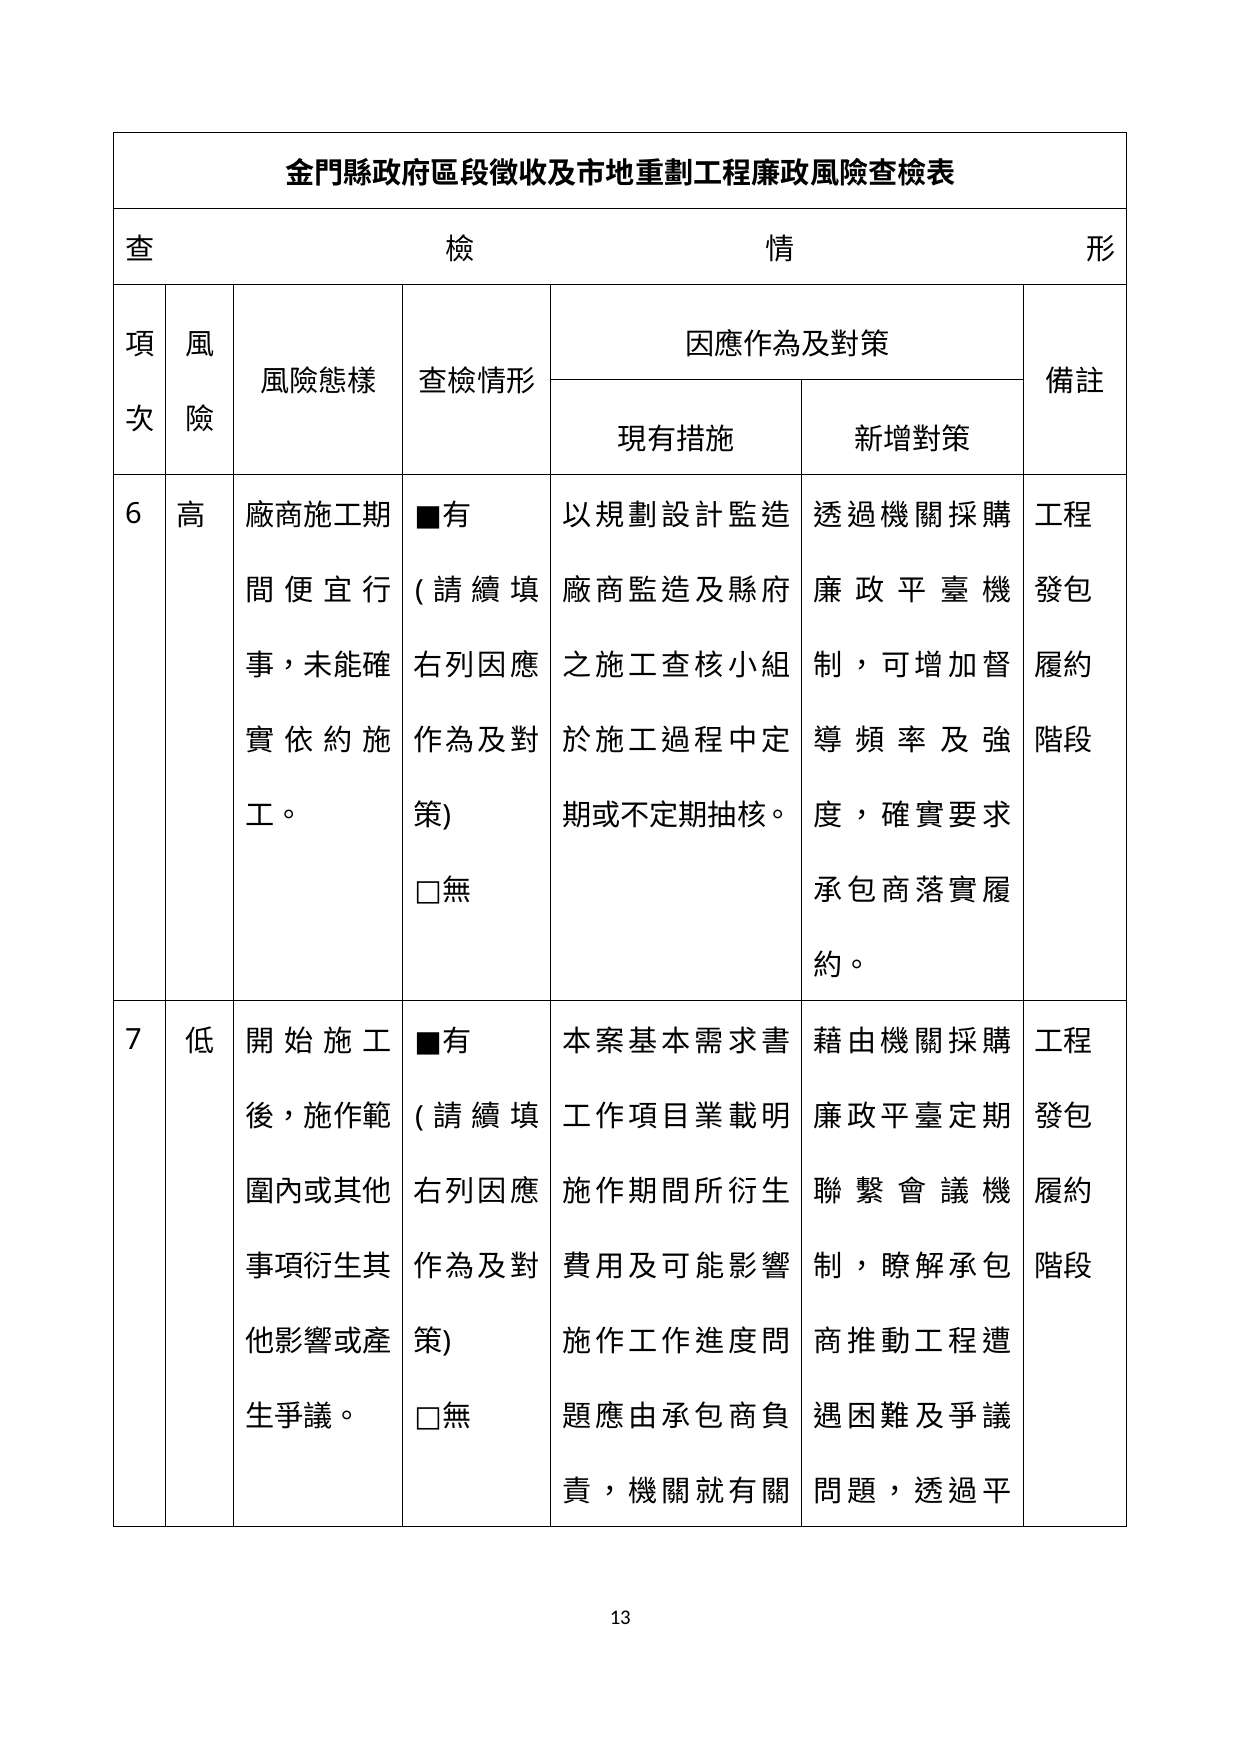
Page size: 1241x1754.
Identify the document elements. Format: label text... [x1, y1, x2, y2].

table_cell 6 [114, 475, 165, 1000]
table_cell 項次 [114, 285, 165, 474]
table_cell ■有 (請續填右列因應作為及對策) □無 [403, 1001, 550, 1526]
table_cell 廠商施工期間便宜行事，未能確實依約施工。 [234, 475, 402, 1000]
table_cell 備註 [1024, 285, 1126, 474]
table_cell 查檢情形 [403, 285, 550, 474]
table_cell 透過機關採購廉政平臺機制，可增加督導頻率及強度，確實要求承包商落實履約。 [802, 475, 1023, 1000]
table_cell 風險等級 [166, 285, 233, 474]
table_cell 7 [114, 1001, 165, 1526]
table_cell 開始施工後，施作範圍內或其他事項衍生其他影響或產生爭議。 [234, 1001, 402, 1526]
table_cell ■有 (請續填右列因應作為及對策) □無 [403, 475, 550, 1000]
table_cell 高 [166, 475, 233, 1000]
table_cell 風險態樣 [234, 285, 402, 474]
table_cell 以規劃設計監造廠商監造及縣府之施工查核小組於施工過程中定期或不定期抽核。 [551, 475, 801, 1000]
table_cell 工程發包履約階段 [1024, 1001, 1126, 1526]
table_cell 低 [166, 1001, 233, 1526]
table_cell 新增對策 [802, 380, 1023, 474]
table_header 金門縣政府區段徵收及市地重劃工程廉政風險查檢表 [114, 133, 1126, 208]
table_cell 因應作為及對策 [551, 285, 1023, 379]
table_cell 藉由機關採購廉政平臺定期聯繫會議機制，瞭解承包商推動工程遭遇困難及爭議問題，透過平 [802, 1001, 1023, 1526]
table_cell 現有措施 [551, 380, 801, 474]
table_cell 工程發包履約階段 [1024, 475, 1126, 1000]
table_cell 本案基本需求書工作項目業載明施作期間所衍生費用及可能影響施作工作進度問題應由承包商負責，機關就有關 [551, 1001, 801, 1526]
table_cell 查檢情形 [114, 209, 1126, 284]
